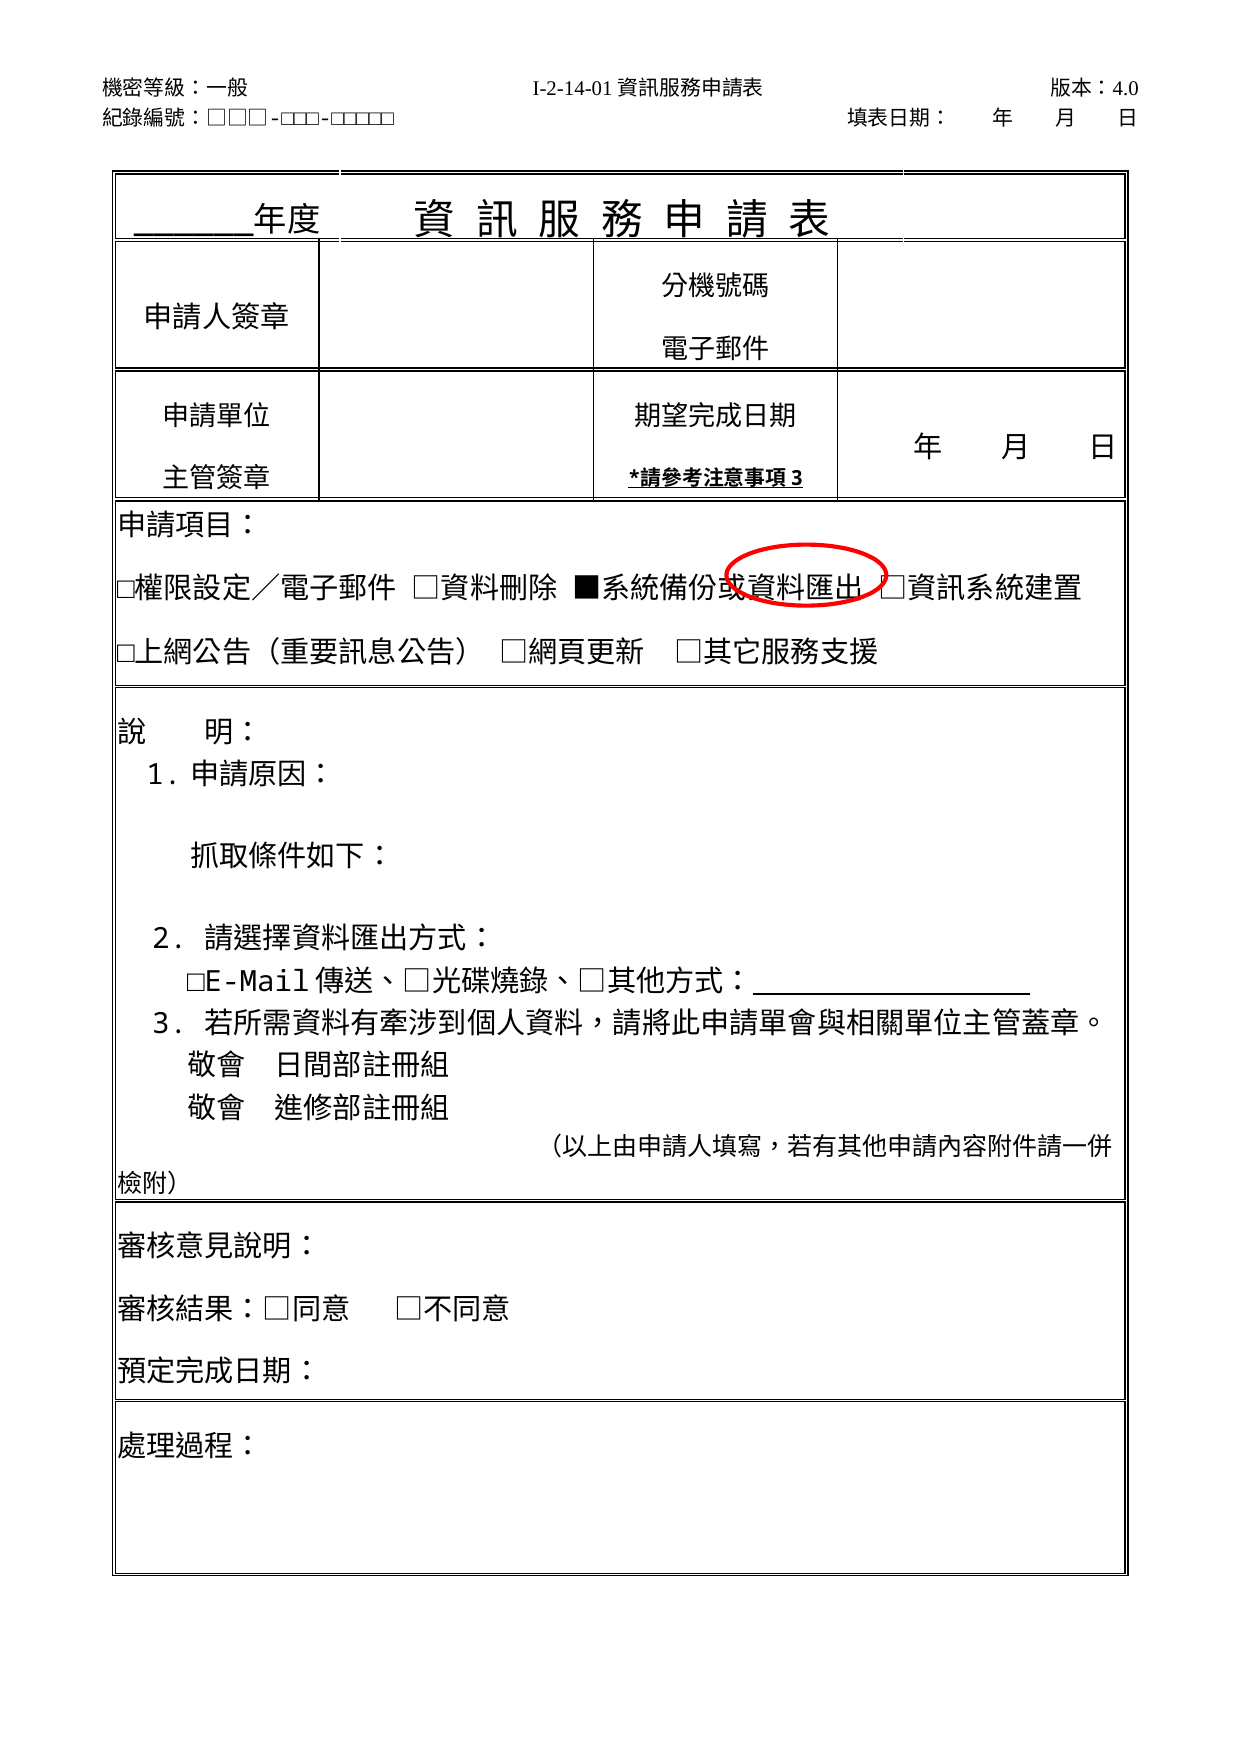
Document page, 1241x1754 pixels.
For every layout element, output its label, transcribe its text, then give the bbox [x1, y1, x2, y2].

table_cell 年 月 日 [838, 372, 1124, 497]
table_header 資訊服務申請表 [341, 175, 903, 237]
table_header ______年度 [116, 175, 339, 237]
table_cell 申請單位 主管簽章 [116, 372, 318, 497]
table_cell 申請項目： □權限設定／電子郵件 □資料刪除 ■系統備份或資料匯出 □資訊系統建置 □上網公告（重要訊息公告） □網頁更新 □其它服務支援 [116, 502, 1124, 685]
table_cell [838, 242, 1124, 367]
table_header [904, 175, 1124, 237]
table_cell 申請人簽章 [116, 242, 318, 367]
table_cell 說 明： 申請原因： 抓取條件如下： 2. 請選擇資料匯出方式： □E-Mail傳送、□光碟燒錄、□其他方式： 3. 若所需資料有牽涉到個人資料，請將此申請單會與相關單位主管蓋章。 敬會 日間部註冊組 敬會 進修部註冊組 （以上由申請人填寫，若有其他申請內容附件請一併檢附） [116, 688, 1124, 1199]
table_cell 分機號碼 電子郵件 [594, 242, 837, 367]
table_cell [320, 242, 593, 367]
table_cell [320, 372, 593, 497]
table_cell 審核意見說明： 審核結果：□同意 □不同意 預定完成日期： [116, 1203, 1124, 1399]
table_cell 期望完成日期 *請參考注意事項3 [594, 372, 837, 497]
table_cell 處理過程： [116, 1402, 1124, 1573]
